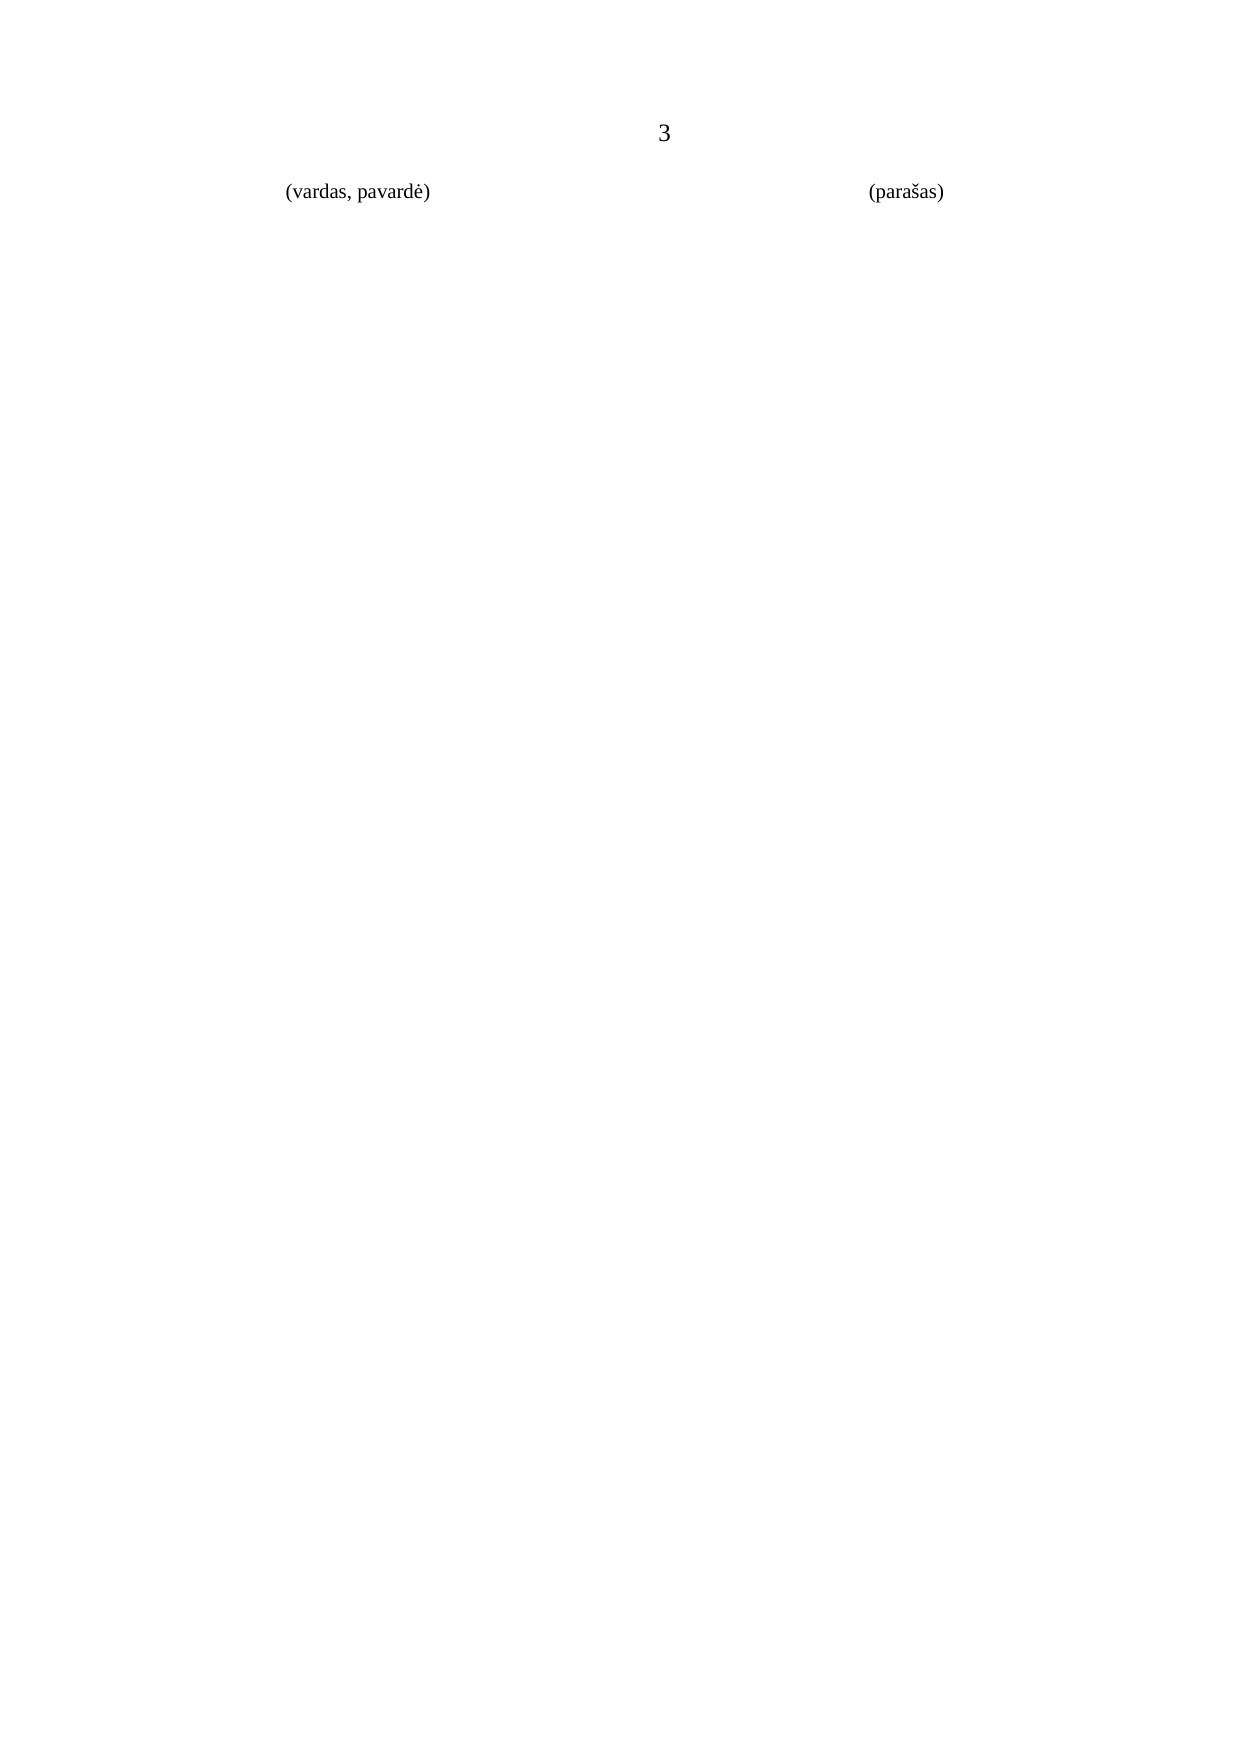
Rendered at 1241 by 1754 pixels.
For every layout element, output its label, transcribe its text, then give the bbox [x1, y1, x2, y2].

text (vardas, pavardė) (parašas) [252, 176, 1152, 204]
